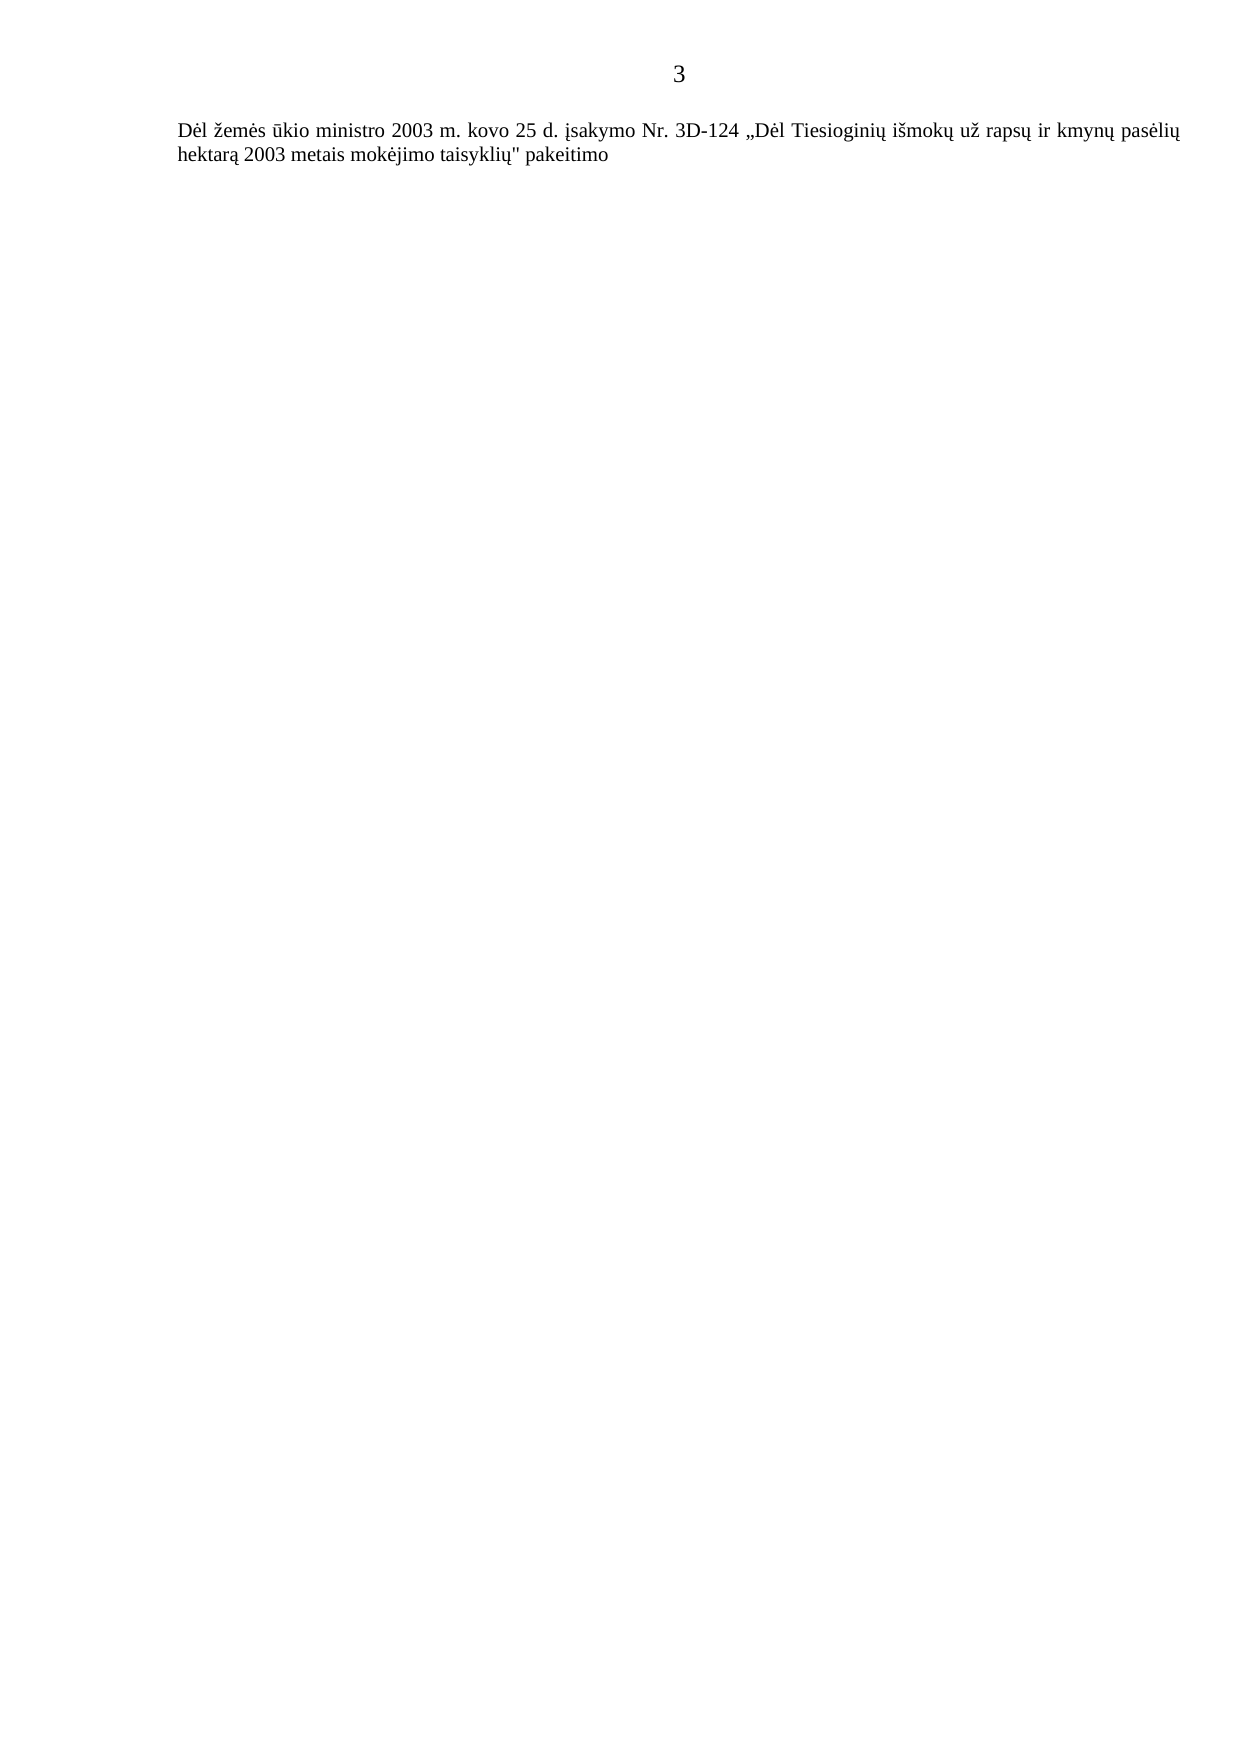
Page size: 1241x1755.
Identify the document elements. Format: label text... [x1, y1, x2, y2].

text Dėl žemės ūkio ministro 2003 m. kovo 25 d. įsakymo Nr. 3D-124 „Dėl Tiesioginių išmokų už rapsų ir kmynų pasėlių hektarą 2003 metais mokėjimo taisyklių" pakeitimo [177, 118, 1181, 166]
